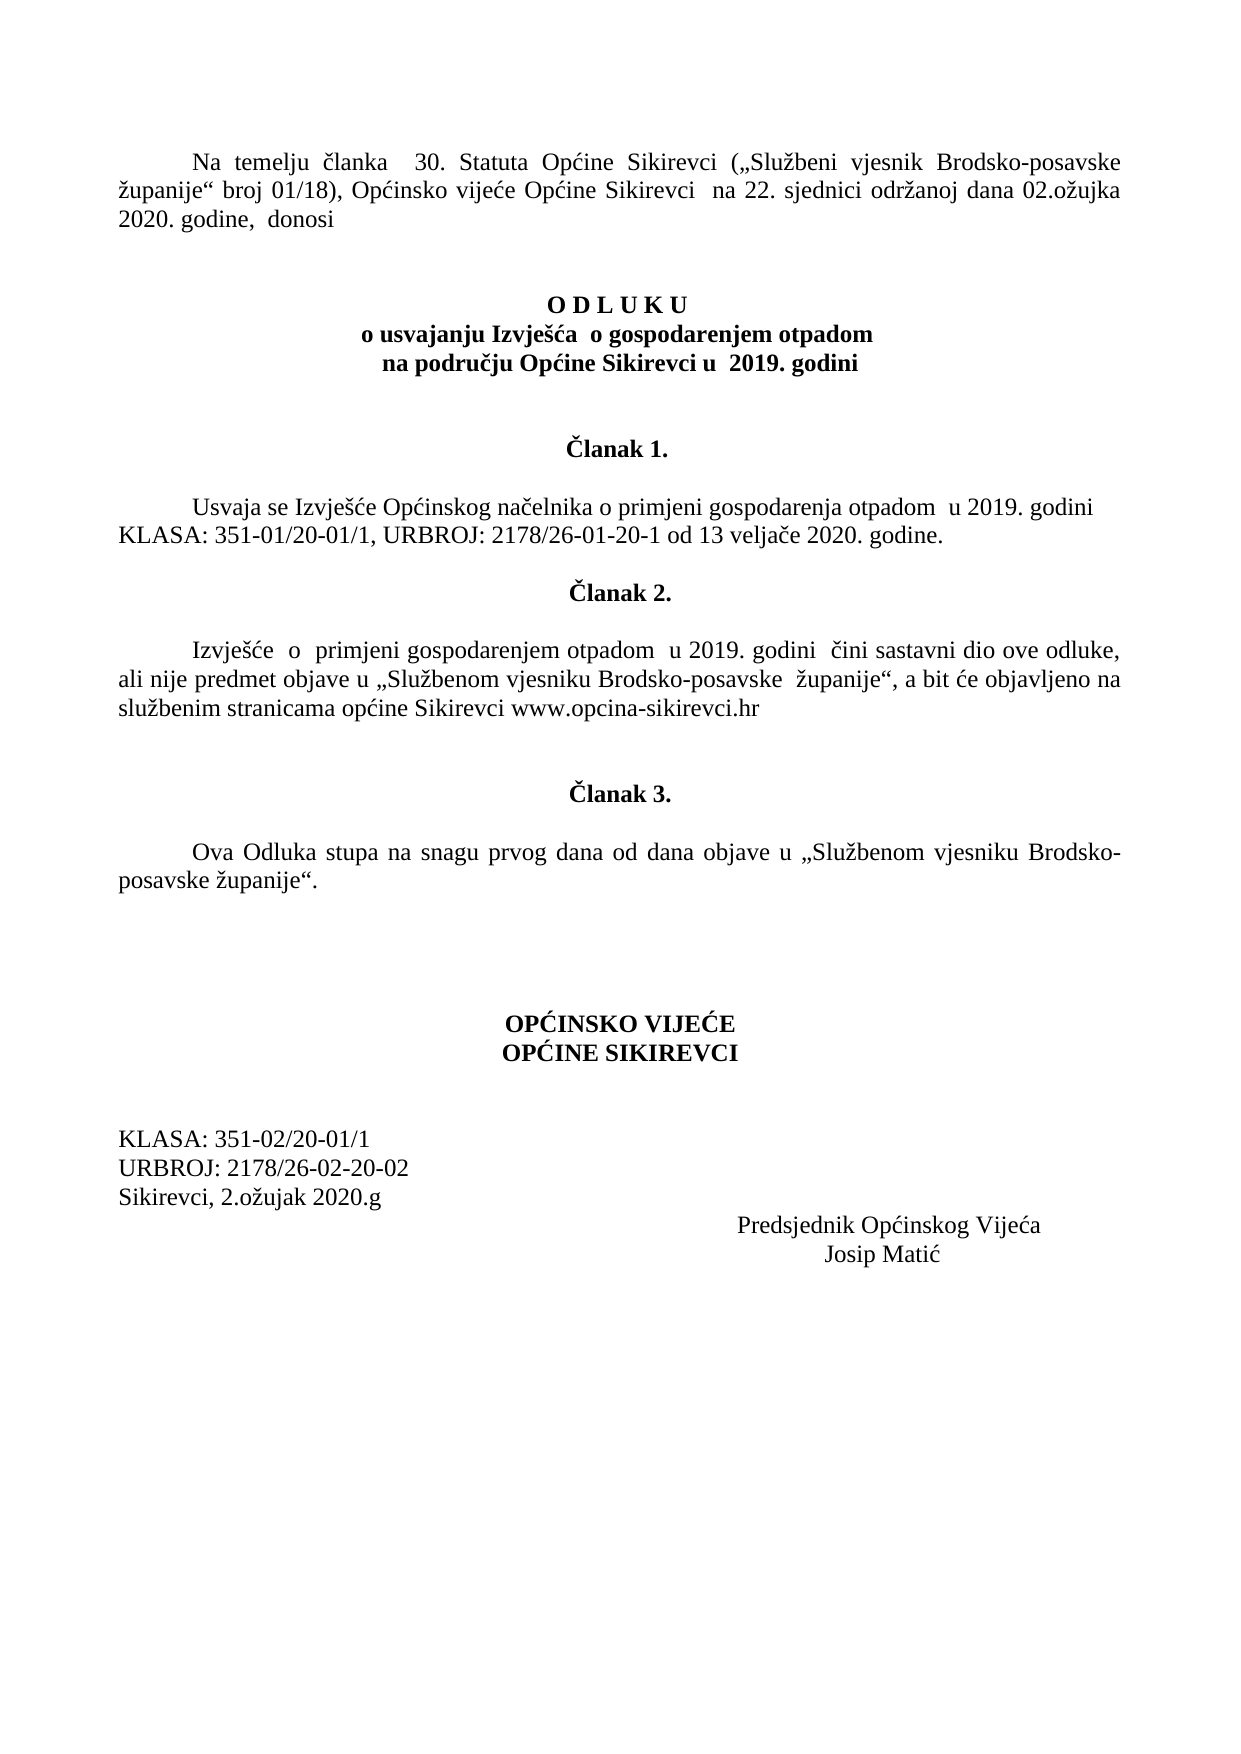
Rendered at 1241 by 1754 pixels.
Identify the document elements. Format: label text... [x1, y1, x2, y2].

text Ova Odluka stupa na snagu prvog dana od dana objave u „Službenom vjesniku Brodsko-posavske županije“. [118, 837, 1122, 894]
text Predsjednik Općinskog Vijeća [118, 1211, 1122, 1239]
text Sikirevci, 2.ožujak 2020.g [118, 1182, 1122, 1211]
text Izvješće o primjeni gospodarenjem otpadom u 2019. godini čini sastavni dio ove odluke, ali nije predmet objave u „Službenom vjesniku Brodsko-posavske županije“, a bit će objavljeno na službenim stranicama općine Sikirevci www.opcina-sikirevci.hr [118, 636, 1122, 722]
text Na temelju članka 30. Statuta Općine Sikirevci („Službeni vjesnik Brodsko-posavske županije“ broj 01/18), Općinsko vijeće Općine Sikirevci na 22. sjednici održanoj dana 02.ožujka 2020. godine, donosi [118, 147, 1122, 233]
text OPĆINE SIKIREVCI [118, 1038, 1122, 1067]
text URBROJ: 2178/26-02-20-02 [118, 1153, 1122, 1182]
text na području Općine Sikirevci u 2019. godini [118, 348, 1122, 377]
text Josip Matić [118, 1239, 1122, 1268]
text Članak 3. [118, 779, 1122, 808]
text Članak 1. [118, 434, 1122, 463]
text Usvaja se Izvješće Općinskog načelnika o primjeni gospodarenja otpadom u 2019. godini KLASA: 351-01/20-01/1, URBROJ: 2178/26-01-20-1 od 13 veljače 2020. godine. [118, 492, 1122, 549]
text O D L U K U [118, 291, 1122, 319]
text o usvajanju Izvješća o gospodarenjem otpadom [118, 319, 1122, 348]
text OPĆINSKO VIJEĆE [118, 1009, 1122, 1038]
text Članak 2. [118, 578, 1122, 607]
text KLASA: 351-02/20-01/1 [118, 1124, 1122, 1153]
